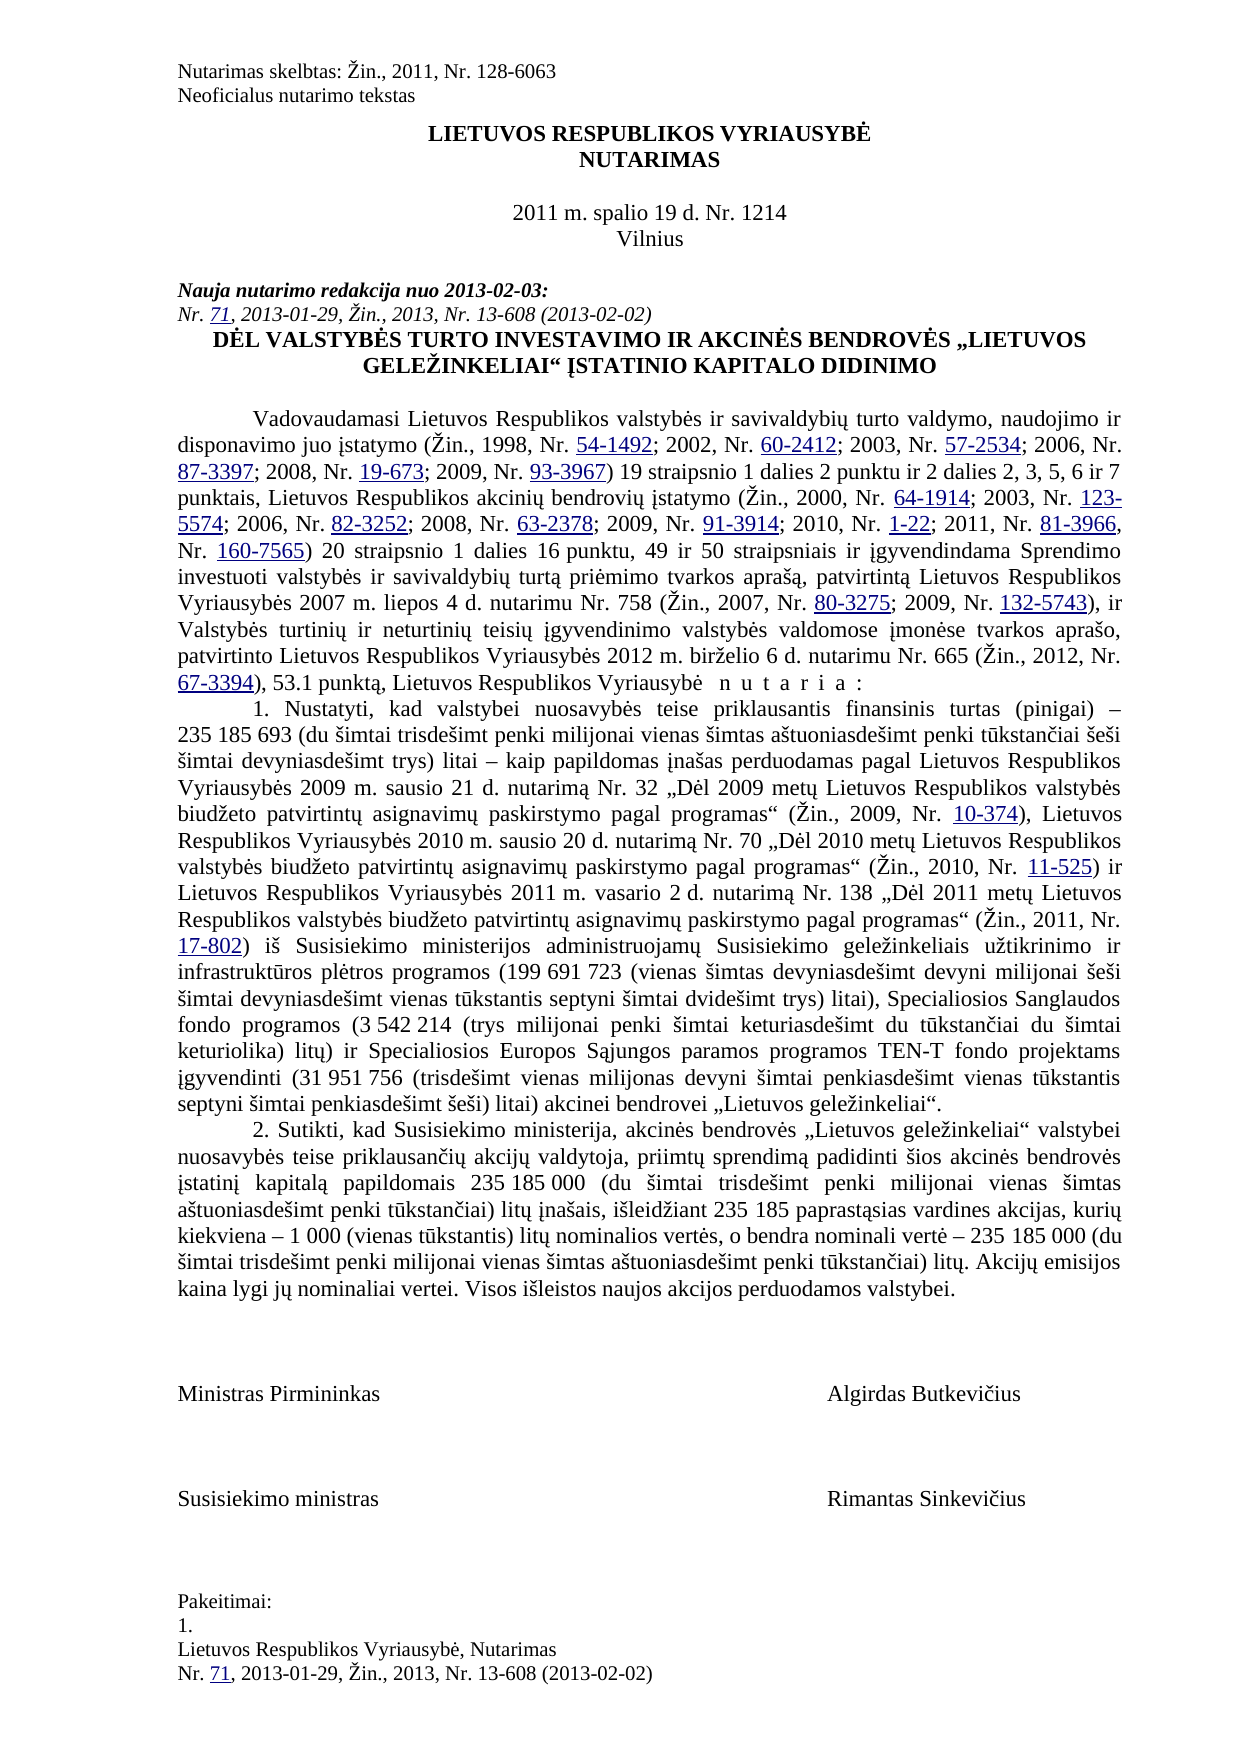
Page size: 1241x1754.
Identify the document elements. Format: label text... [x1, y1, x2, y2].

text Vilnius [177, 225, 1122, 251]
text Nauja nutarimo redakcija nuo 2013-02-03: [177, 278, 1122, 302]
text 2011 m. spalio 19 d. Nr. 1214 [177, 199, 1122, 225]
text Nutarimas skelbtas: Žin., 2011, Nr. 128-6063 [177, 59, 1122, 83]
text 2. Sutikti, kad Susisiekimo ministerija, akcinės bendrovės „Lietuvos geležinkeliai“ valstybei nuosavybės teise priklausančių akcijų valdytoja, priimtų sprendimą padidinti šios akcinės bendrovės įstatinį kapitalą papildomais 235 185 000 (du šimtai trisdešimt penki milijonai vienas šimtas aštuoniasdešimt penki tūkstančiai) litų įnašais, išleidžiant 235 185 paprastąsias vardines akcijas, kurių kiekviena – 1 000 (vienas tūkstantis) litų nominalios vertės, o bendra nominali vertė – 235 185 000 (du šimtai trisdešimt penki milijonai vienas šimtas aštuoniasdešimt penki tūkstančiai) litų. Akcijų emisijos kaina lygi jų nominaliai vertei. Visos išleistos naujos akcijos perduodamos valstybei. [177, 1117, 1122, 1301]
text Nr. 71, 2013-01-29, Žin., 2013, Nr. 13-608 (2013-02-02) [177, 302, 1122, 326]
text 1. Nustatyti, kad valstybei nuosavybės teise priklausantis finansinis turtas (pinigai) – 235 185 693 (du šimtai trisdešimt penki milijonai vienas šimtas aštuoniasdešimt penki tūkstančiai šeši šimtai devyniasdešimt trys) litai – kaip papildomas įnašas perduodamas pagal Lietuvos Respublikos Vyriausybės 2009 m. sausio 21 d. nutarimą Nr. 32 „Dėl 2009 metų Lietuvos Respublikos valstybės biudžeto patvirtintų asignavimų paskirstymo pagal programas“ (Žin., 2009, Nr. 10-374), Lietuvos Respublikos Vyriausybės 2010 m. sausio 20 d. nutarimą Nr. 70 „Dėl 2010 metų Lietuvos Respublikos valstybės biudžeto patvirtintų asignavimų paskirstymo pagal programas“ (Žin., 2010, Nr. 11-525) ir Lietuvos Respublikos Vyriausybės 2011 m. vasario 2 d. nutarimą Nr. 138 „Dėl 2011 metų Lietuvos Respublikos valstybės biudžeto patvirtintų asignavimų paskirstymo pagal programas“ (Žin., 2011, Nr. 17-802) iš Susisiekimo ministerijos administruojamų Susisiekimo geležinkeliais užtikrinimo ir infrastruktūros plėtros programos (199 691 723 (vienas šimtas devyniasdešimt devyni milijonai šeši šimtai devyniasdešimt vienas tūkstantis septyni šimtai dvidešimt trys) litai), Specialiosios Sanglaudos fondo programos (3 542 214 (trys milijonai penki šimtai keturiasdešimt du tūkstančiai du šimtai keturiolika) litų) ir Specialiosios Europos Sąjungos paramos programos TEN-T fondo projektams įgyvendinti (31 951 756 (trisdešimt vienas milijonas devyni šimtai penkiasdešimt vienas tūkstantis septyni šimtai penkiasdešimt šeši) litai) akcinei bendrovei „Lietuvos geležinkeliai“. [177, 695, 1122, 1117]
text nutarimas [177, 146, 1122, 172]
text 1. [177, 1613, 1122, 1637]
text Susisiekimo ministras Rimantas Sinkevičius [177, 1486, 1122, 1512]
text Pakeitimai: [177, 1589, 1122, 1613]
subtitle LIETUVOS RESPUBLIKOS VYRIAUSYBĖ [177, 120, 1122, 146]
text Nr. 71, 2013-01-29, Žin., 2013, Nr. 13-608 (2013-02-02) [177, 1661, 1122, 1685]
text Vadovaudamasi Lietuvos Respublikos valstybės ir savivaldybių turto valdymo, naudojimo ir disponavimo juo įstatymo (Žin., 1998, Nr. 54-1492; 2002, Nr. 60-2412; 2003, Nr. 57-2534; 2006, Nr. 87-3397; 2008, Nr. 19-673; 2009, Nr. 93-3967) 19 straipsnio 1 dalies 2 punktu ir 2 dalies 2, 3, 5, 6 ir 7 punktais, Lietuvos Respublikos akcinių bendrovių įstatymo (Žin., 2000, Nr. 64-1914; 2003, Nr. 123-5574; 2006, Nr. 82-3252; 2008, Nr. 63-2378; 2009, Nr. 91-3914; 2010, Nr. 1-22; 2011, Nr. 81-3966, Nr. 160-7565) 20 straipsnio 1 dalies 16 punktu, 49 ir 50 straipsniais ir įgyvendindama Sprendimo investuoti valstybės ir savivaldybių turtą priėmimo tvarkos aprašą, patvirtintą Lietuvos Respublikos Vyriausybės 2007 m. liepos 4 d. nutarimu Nr. 758 (Žin., 2007, Nr. 80-3275; 2009, Nr. 132-5743), ir Valstybės turtinių ir neturtinių teisių įgyvendinimo valstybės valdomose įmonėse tvarkos aprašo, patvirtinto Lietuvos Respublikos Vyriausybės 2012 m. birželio 6 d. nutarimu Nr. 665 (Žin., 2012, Nr. 67-3394), 53.1 punktą, Lietuvos Respublikos Vyriausybė nutaria: [177, 405, 1122, 695]
text DĖL VALSTYBĖS TURTO INVESTAVIMO IR AKCINĖS BENDROVĖS „LIETUVOS GELEŽINKELIAI“ ĮSTATINIO KAPITALO DIDINIMO [177, 326, 1122, 379]
text Neoficialus nutarimo tekstas [177, 83, 1122, 107]
text Lietuvos Respublikos Vyriausybė, Nutarimas [177, 1637, 1122, 1661]
text Ministras Pirmininkas Algirdas Butkevičius [177, 1380, 1122, 1406]
